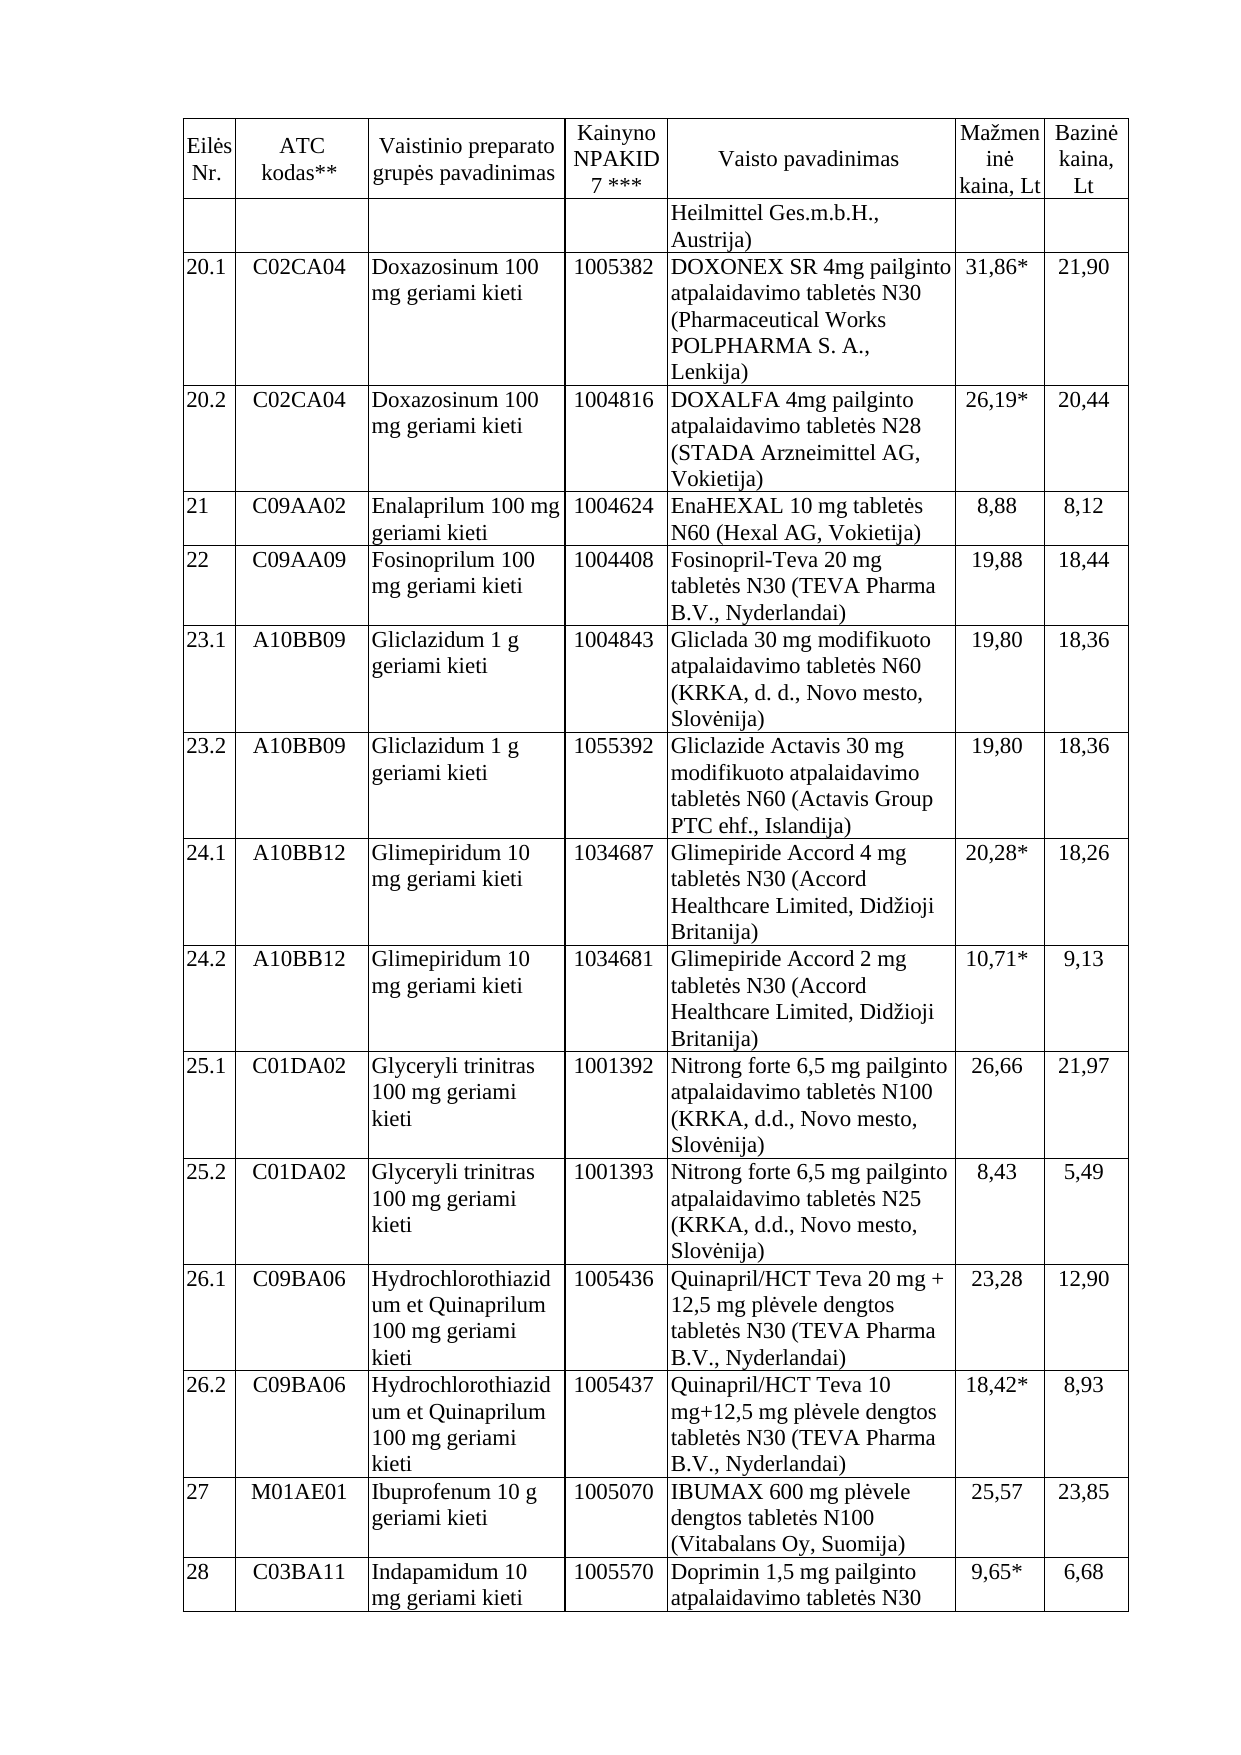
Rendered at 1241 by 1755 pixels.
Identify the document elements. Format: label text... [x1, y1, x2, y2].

table_cell 1001392 [566, 1052, 667, 1157]
table_cell Nitrong forte 6,5 mg pailginto atpalaidavimo tabletės N25 (KRKA, d.d., Novo mesto, Slovėnija) [668, 1159, 955, 1264]
table_cell 26.2 [184, 1371, 235, 1477]
table_cell 19,80 [956, 626, 1044, 732]
table_cell 1001393 [566, 1159, 667, 1264]
table_cell 9,65* [956, 1558, 1044, 1611]
table_cell 27 [184, 1478, 235, 1557]
table_cell C09BA06 [236, 1371, 368, 1477]
table_cell 8,93 [1045, 1371, 1128, 1477]
table_cell [369, 199, 564, 252]
table_header Vaisto pavadinimas [668, 119, 955, 198]
table_cell 18,26 [1045, 839, 1128, 944]
table_cell 20.2 [184, 386, 235, 491]
table_cell 24.1 [184, 839, 235, 944]
table_cell 1004408 [566, 546, 667, 625]
table_cell Enalaprilum 100 mg geriami kieti [369, 492, 564, 545]
table_cell C01DA02 [236, 1052, 368, 1157]
table_cell Nitrong forte 6,5 mg pailginto atpalaidavimo tabletės N100 (KRKA, d.d., Novo mesto, Slovėnija) [668, 1052, 955, 1157]
table_cell Quinapril/HCT Teva 10 mg+12,5 mg plėvele dengtos tabletės N30 (TEVA Pharma B.V., Nyderlandai) [668, 1371, 955, 1477]
table_cell [566, 199, 667, 252]
table_cell 25.1 [184, 1052, 235, 1157]
table_cell 5,49 [1045, 1159, 1128, 1264]
table_cell Gliclazidum 1 g geriami kieti [369, 626, 564, 732]
table_cell EnaHEXAL 10 mg tabletės N60 (Hexal AG, Vokietija) [668, 492, 955, 545]
table_cell [1045, 199, 1128, 252]
table_cell 28 [184, 1558, 235, 1611]
table_header Kainyno NPAKID7 *** [566, 119, 667, 198]
table_cell 1005437 [566, 1371, 667, 1477]
table_cell [236, 199, 368, 252]
table_cell 24.2 [184, 946, 235, 1051]
table_cell 10,71* [956, 946, 1044, 1051]
table_cell 1004624 [566, 492, 667, 545]
table_cell 23.2 [184, 733, 235, 838]
table_cell 12,90 [1045, 1265, 1128, 1370]
table_cell 1005436 [566, 1265, 667, 1370]
table_cell 19,80 [956, 733, 1044, 838]
table_cell 6,68 [1045, 1558, 1128, 1611]
table_cell 19,88 [956, 546, 1044, 625]
table_cell Fosinoprilum 100 mg geriami kieti [369, 546, 564, 625]
table_cell Glyceryli trinitras 100 mg geriami kieti [369, 1052, 564, 1157]
table_cell Ibuprofenum 10 g geriami kieti [369, 1478, 564, 1557]
table_cell C09AA09 [236, 546, 368, 625]
table_cell A10BB12 [236, 839, 368, 944]
table_cell 18,36 [1045, 733, 1128, 838]
table_cell Hydrochlorothiazidum et Quinaprilum 100 mg geriami kieti [369, 1265, 564, 1370]
table_cell 21,90 [1045, 253, 1128, 385]
table_cell Glyceryli trinitras 100 mg geriami kieti [369, 1159, 564, 1264]
table_cell 22 [184, 546, 235, 625]
table_cell 23.1 [184, 626, 235, 732]
table_cell Gliclada 30 mg modifikuoto atpalaidavimo tabletės N60 (KRKA, d. d., Novo mesto, Slovėnija) [668, 626, 955, 732]
table_cell Quinapril/HCT Teva 20 mg + 12,5 mg plėvele dengtos tabletės N30 (TEVA Pharma B.V., Nyderlandai) [668, 1265, 955, 1370]
table_cell 20.1 [184, 253, 235, 385]
table_cell DOXONEX SR 4mg pailginto atpalaidavimo tabletės N30 (Pharmaceutical Works POLPHARMA S. A., Lenkija) [668, 253, 955, 385]
table_cell 25.2 [184, 1159, 235, 1264]
table_cell Gliclazide Actavis 30 mg modifikuoto atpalaidavimo tabletės N60 (Actavis Group PTC ehf., Islandija) [668, 733, 955, 838]
table_cell 1004816 [566, 386, 667, 491]
table_header Eilės Nr. [184, 119, 235, 198]
table_cell C09BA06 [236, 1265, 368, 1370]
table_cell A10BB12 [236, 946, 368, 1051]
table_cell Heilmittel Ges.m.b.H., Austrija) [668, 199, 955, 252]
table_cell 1034687 [566, 839, 667, 944]
table_cell Glimepiridum 10 mg geriami kieti [369, 946, 564, 1051]
table_cell 8,12 [1045, 492, 1128, 545]
table_cell 1034681 [566, 946, 667, 1051]
table_cell 1005382 [566, 253, 667, 385]
table_header Mažmeninė kaina, Lt [956, 119, 1044, 198]
table_cell 21,97 [1045, 1052, 1128, 1157]
table_cell Glimepiride Accord 2 mg tabletės N30 (Accord Healthcare Limited, Didžioji Britanija) [668, 946, 955, 1051]
table_cell IBUMAX 600 mg plėvele dengtos tabletės N100 (Vitabalans Oy, Suomija) [668, 1478, 955, 1557]
table_cell C02CA04 [236, 386, 368, 491]
table_cell 9,13 [1045, 946, 1128, 1051]
table_cell Doxazosinum 100 mg geriami kieti [369, 253, 564, 385]
table_cell 1004843 [566, 626, 667, 732]
table_cell 26,66 [956, 1052, 1044, 1157]
table_cell A10BB09 [236, 733, 368, 838]
table_cell Doxazosinum 100 mg geriami kieti [369, 386, 564, 491]
table_cell 20,44 [1045, 386, 1128, 491]
table_cell 1005570 [566, 1558, 667, 1611]
table_cell Glimepiride Accord 4 mg tabletės N30 (Accord Healthcare Limited, Didžioji Britanija) [668, 839, 955, 944]
table_cell M01AE01 [236, 1478, 368, 1557]
table_cell 8,88 [956, 492, 1044, 545]
table_cell Hydrochlorothiazidum et Quinaprilum 100 mg geriami kieti [369, 1371, 564, 1477]
table_cell 8,43 [956, 1159, 1044, 1264]
table_cell 31,86* [956, 253, 1044, 385]
table_cell 1055392 [566, 733, 667, 838]
table_header Bazinė kaina, Lt [1045, 119, 1128, 198]
table_cell Glimepiridum 10 mg geriami kieti [369, 839, 564, 944]
table_cell DOXALFA 4mg pailginto atpalaidavimo tabletės N28 (STADA Arzneimittel AG, Vokietija) [668, 386, 955, 491]
table_cell 23,85 [1045, 1478, 1128, 1557]
table_cell A10BB09 [236, 626, 368, 732]
table_header Vaistinio preparato grupės pavadinimas [369, 119, 564, 198]
table_cell [184, 199, 235, 252]
table_cell Fosinopril-Teva 20 mg tabletės N30 (TEVA Pharma B.V., Nyderlandai) [668, 546, 955, 625]
table_header ATC kodas** [236, 119, 368, 198]
table_cell Doprimin 1,5 mg pailginto atpalaidavimo tabletės N30 [668, 1558, 955, 1611]
table_cell 1005070 [566, 1478, 667, 1557]
table_cell 18,44 [1045, 546, 1128, 625]
table_cell 23,28 [956, 1265, 1044, 1370]
table_cell 18,36 [1045, 626, 1128, 732]
table_cell 21 [184, 492, 235, 545]
table_cell C03BA11 [236, 1558, 368, 1611]
table_cell C09AA02 [236, 492, 368, 545]
table_cell Gliclazidum 1 g geriami kieti [369, 733, 564, 838]
table_cell C01DA02 [236, 1159, 368, 1264]
table_cell 26.1 [184, 1265, 235, 1370]
table_cell 25,57 [956, 1478, 1044, 1557]
table_cell [956, 199, 1044, 252]
table_cell C02CA04 [236, 253, 368, 385]
table_cell 20,28* [956, 839, 1044, 944]
table_cell 26,19* [956, 386, 1044, 491]
table_cell Indapamidum 10 mg geriami kieti [369, 1558, 564, 1611]
table_cell 18,42* [956, 1371, 1044, 1477]
